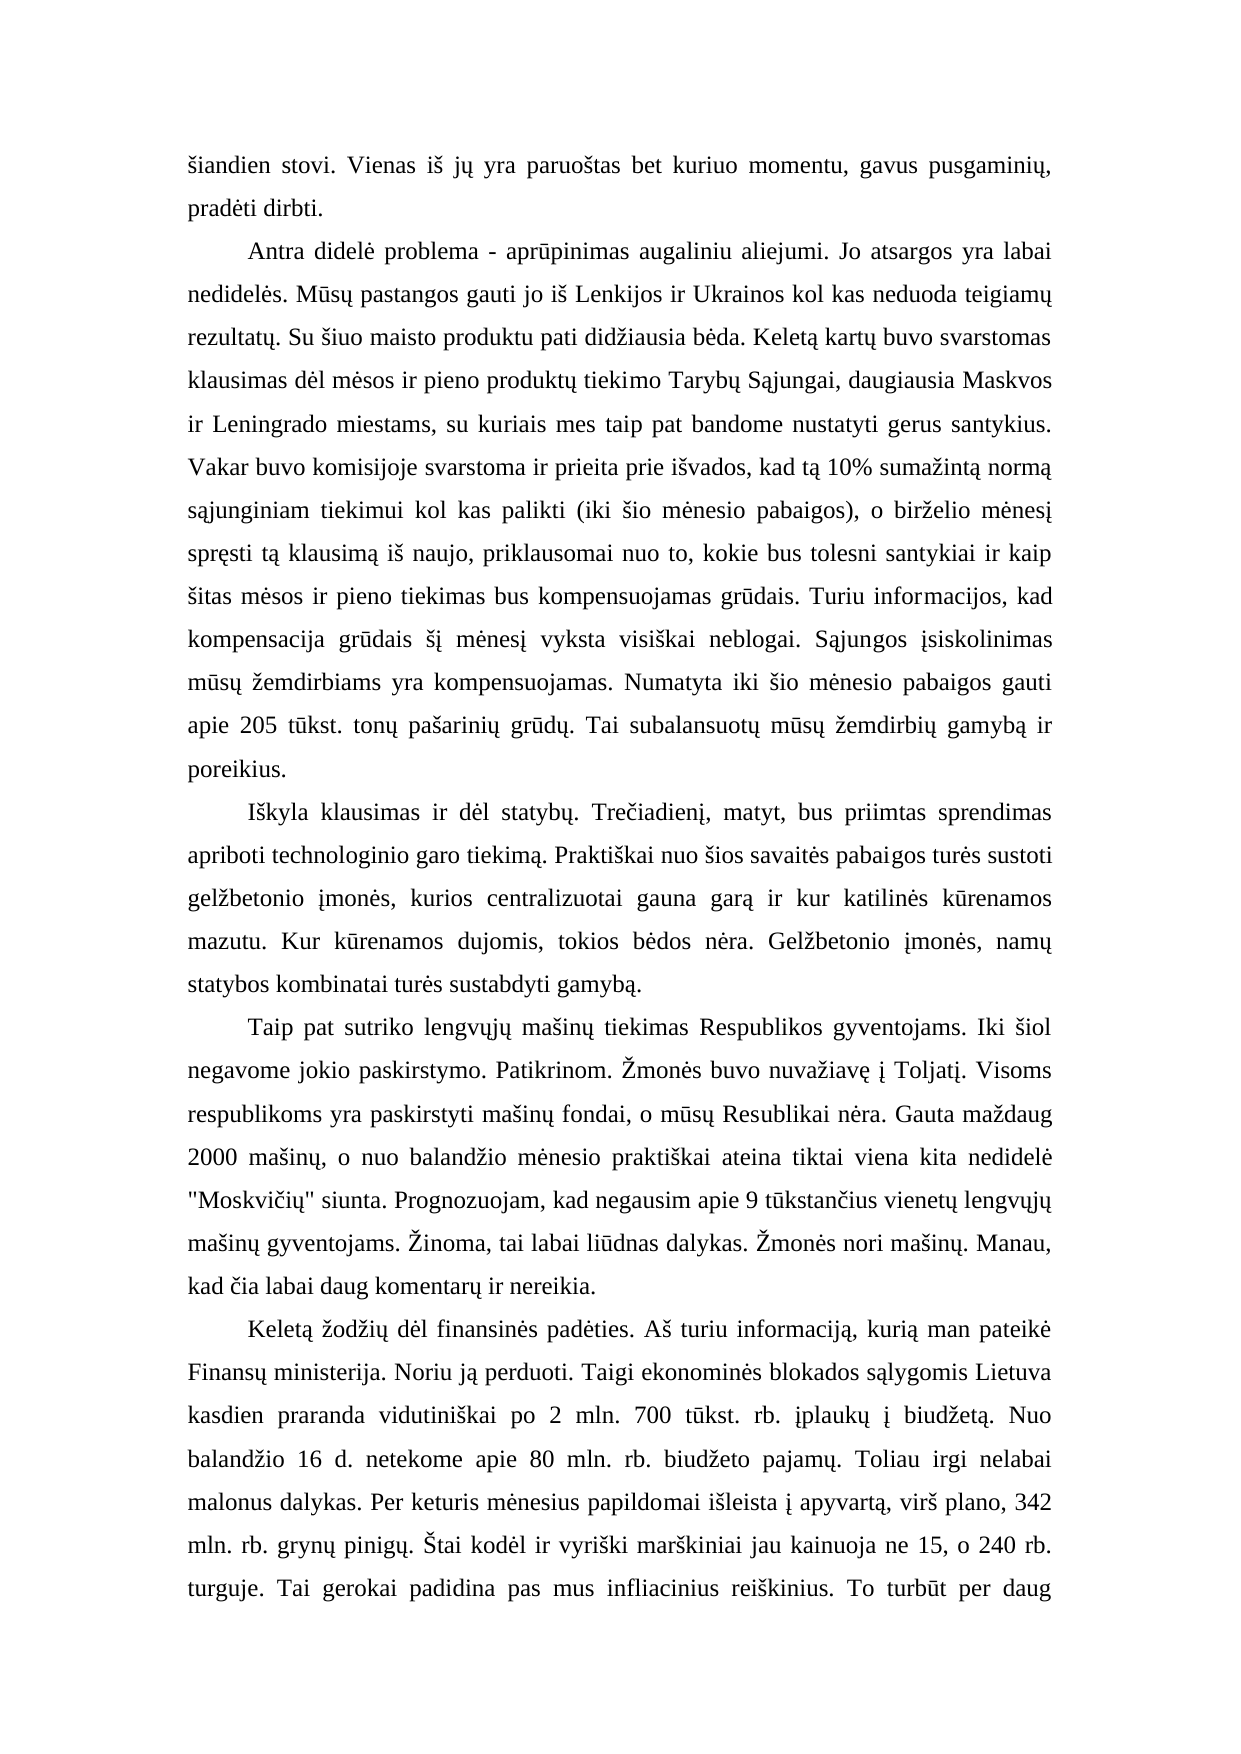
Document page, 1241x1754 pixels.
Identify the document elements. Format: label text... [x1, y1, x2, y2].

text Taip pat sutriko lengvųjų mašinų tiekimas Respublikos gyventojams. Iki šiol negavome jokio paskirstymo. Patikrinom. Žmonės buvo nuvažiavę į Toljatį. Visoms respublikoms yra paskirstyti mašinų fondai, o mūsų Res­ublikai nėra. Gauta maždaug 2000 mašinų, o nuo balandžio mėnesio prak­tiškai ateina tiktai viena kita nedidelė "Moskvičių" siunta. Prognozuojam, kad negausim apie 9 tūkstančius vienetų lengvųjų mašinų gyventojams. Ži­noma, tai labai liūdnas dalykas. Žmonės nori mašinų. Manau, kad čia labai daug komentarų ir nereikia. [187, 1012, 1053, 1300]
text šiandien stovi. Vienas iš jų yra paruoštas bet kuriuo momentu, gavus pusgaminių, pradėti dirbti. [187, 150, 1053, 222]
text Iškyla klausimas ir dėl statybų. Trečiadienį, matyt, bus priimtas sprendimas apriboti technologinio garo tiekimą. Praktiškai nuo šios savaitės pabai­gos turės sustoti gelžbetonio įmonės, kurios centralizuotai gauna garą ir kur katilinės kūrenamos mazutu. Kur kūrenamos dujomis, tokios bėdos nėra. Gelžbetonio įmonės, namų statybos kombinatai turės sustabdyti gamybą. [187, 797, 1053, 998]
text Antra didelė problema - aprūpinimas augaliniu aliejumi. Jo atsargos yra labai nedidelės. Mūsų pastangos gauti jo iš Lenkijos ir Ukrainos kol kas neduoda teigiamų rezultatų. Su šiuo maisto produktu pati didžiausia bėda. Keletą kartų buvo svarstomas klausimas dėl mėsos ir pieno produktų tieki­mo Tarybų Sąjungai, daugiausia Maskvos ir Leningrado miestams, su ku­riais mes taip pat bandome nustatyti gerus santykius. Vakar buvo komisijoje svarstoma ir prieita prie išvados, kad tą 10% sumažintą normą sąjunginiam tiekimui kol kas palikti (iki šio mėnesio pabaigos), o birželio mėnesį spręsti tą klausimą iš naujo, priklausomai nuo to, kokie bus tolesni santykiai ir kaip šitas mėsos ir pieno tiekimas bus kompensuojamas grūdais. Turiu infor­macijos, kad kompensacija grūdais šį mėnesį vyksta visiškai neblogai. Sąjun­gos įsiskolinimas mūsų žemdirbiams yra kompensuojamas. Numatyta iki šio mėnesio pabaigos gauti apie 205 tūkst. tonų pašarinių grūdų. Tai subalansuotų mūsų žemdirbių gamybą ir poreikius. [187, 236, 1053, 782]
text Keletą žodžių dėl finansinės padėties. Aš turiu informaciją, kurią man pateikė Finansų ministerija. Noriu ją perduoti. Taigi ekonominės blokados sąlygomis Lietuva kasdien praranda vidutiniškai po 2 mln. 700 tūkst. rb. įplaukų į biudžetą. Nuo balandžio 16 d. netekome apie 80 mln. rb. biudžeto pajamų. Toliau irgi nelabai malonus dalykas. Per keturis mėnesius papildo­mai išleista į apyvartą, virš plano, 342 mln. rb. grynų pinigų. Štai kodėl ir vyriški marškiniai jau kainuoja ne 15, o 240 rb. turguje. Tai gerokai padidina pas mus infliacinius reiškinius. To turbūt per daug [187, 1314, 1053, 1602]
